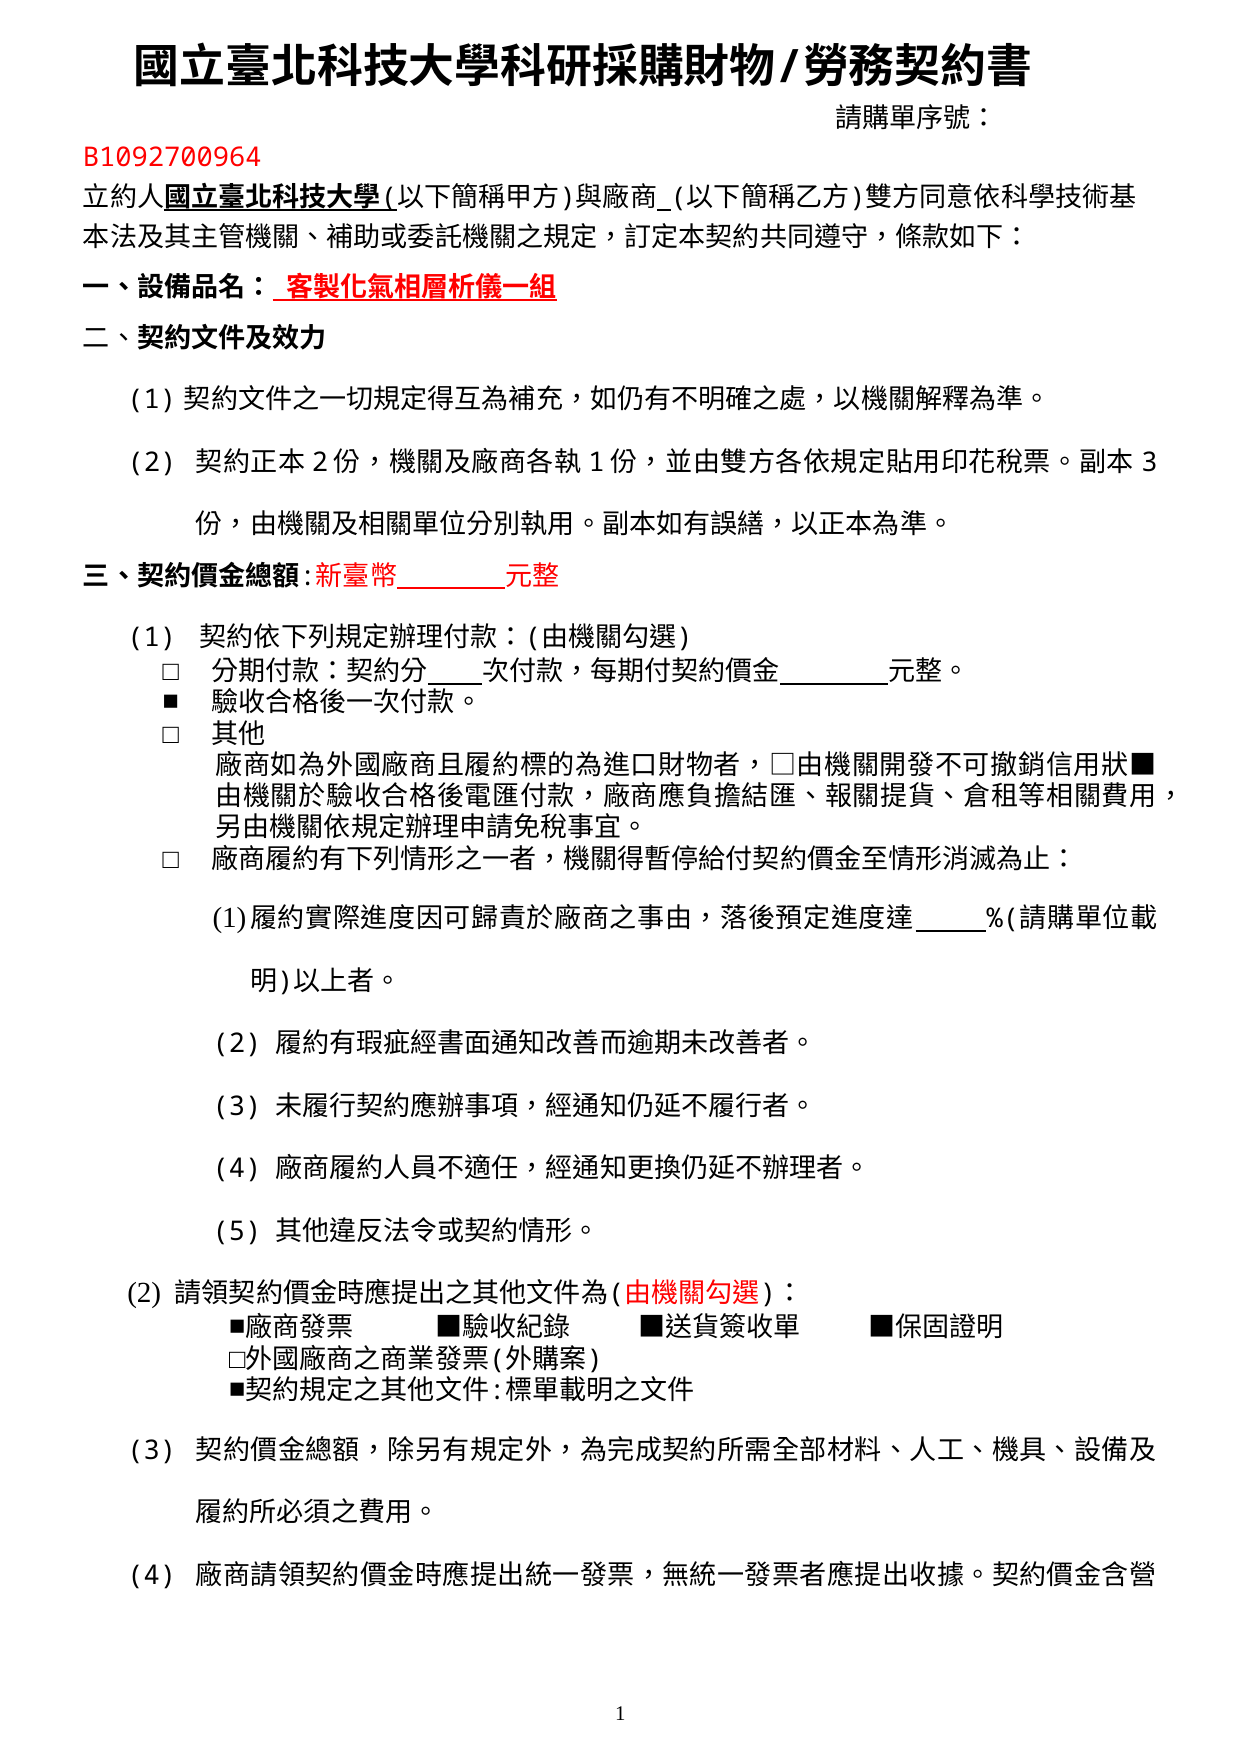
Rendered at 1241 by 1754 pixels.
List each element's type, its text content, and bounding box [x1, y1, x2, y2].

text 國立臺北科技大學科研採購財物/勞務契約書 [83, 29, 1157, 96]
text □外國廠商之商業發票(外購案) [83, 1343, 1152, 1374]
text 廠商如為外國廠商且履約標的為進口財物者，□由機關開發不可撤銷信用狀■由機關於驗收合格後電匯付款，廠商應負擔結匯、報關提貨、倉租等相關費用，另由機關依規定辦理申請免稅事宜。 [215, 749, 1157, 843]
list 履約實際進度因可歸責於廠商之事由，落後預定進度達 %(請購單位載明)以上者。 [212, 874, 1157, 999]
list 契約正本2份，機關及廠商各執1份，並由雙方各依規定貼用印花稅票。副本3份，由機關及相關單位分別執用。副本如有誤繕，以正本為準。 [127, 417, 1157, 542]
list 廠商履約人員不適任，經通知更換仍延不辦理者。 [212, 1124, 1157, 1187]
text 二、契約文件及效力 [83, 316, 1157, 355]
list 契約價金總額，除另有規定外，為完成契約所需全部材料、人工、機具、設備及履約所必須之費用。 [127, 1406, 1157, 1531]
list 契約依下列規定辦理付款：(由機關勾選) [127, 593, 1157, 656]
list 未履行契約應辦事項，經通知仍延不履行者。 [212, 1062, 1157, 1124]
text □ 其他 [162, 718, 1157, 749]
text 三、契約價金總額:新臺幣 元整 [83, 554, 1157, 593]
text ■廠商發票 ■驗收紀錄 ■送貨簽收單 ■保固證明 [83, 1312, 1152, 1343]
text □ 分期付款：契約分 次付款，每期付契約價金 元整。 [162, 656, 1157, 687]
text 一、設備品名： 客製化氣相層析儀一組 [83, 265, 1157, 304]
text □ 廠商履約有下列情形之一者，機關得暫停給付契約價金至情形消滅為止： [162, 843, 1157, 874]
list 契約文件之一切規定得互為補充，如仍有不明確之處，以機關解釋為準。 [127, 355, 1157, 417]
list 請領契約價金時應提出之其他文件為(由機關勾選)： [127, 1249, 1157, 1312]
list 廠商請領契約價金時應提出統一發票，無統一發票者應提出收據。契約價金含營 [127, 1531, 1157, 1593]
text 請購單序號：B1092700964 [83, 96, 1157, 175]
text ■契約規定之其他文件:標單載明之文件 [83, 1374, 1152, 1406]
text ■ 驗收合格後一次付款。 [162, 687, 1157, 718]
list 其他違反法令或契約情形。 [212, 1187, 1157, 1249]
list 履約有瑕疵經書面通知改善而逾期未改善者。 [212, 999, 1157, 1062]
text 立約人國立臺北科技大學(以下簡稱甲方)與廠商 (以下簡稱乙方)雙方同意依科學技術基本法及其主管機關、補助或委託機關之規定，訂定本契約共同遵守，條款如下： [83, 175, 1157, 254]
